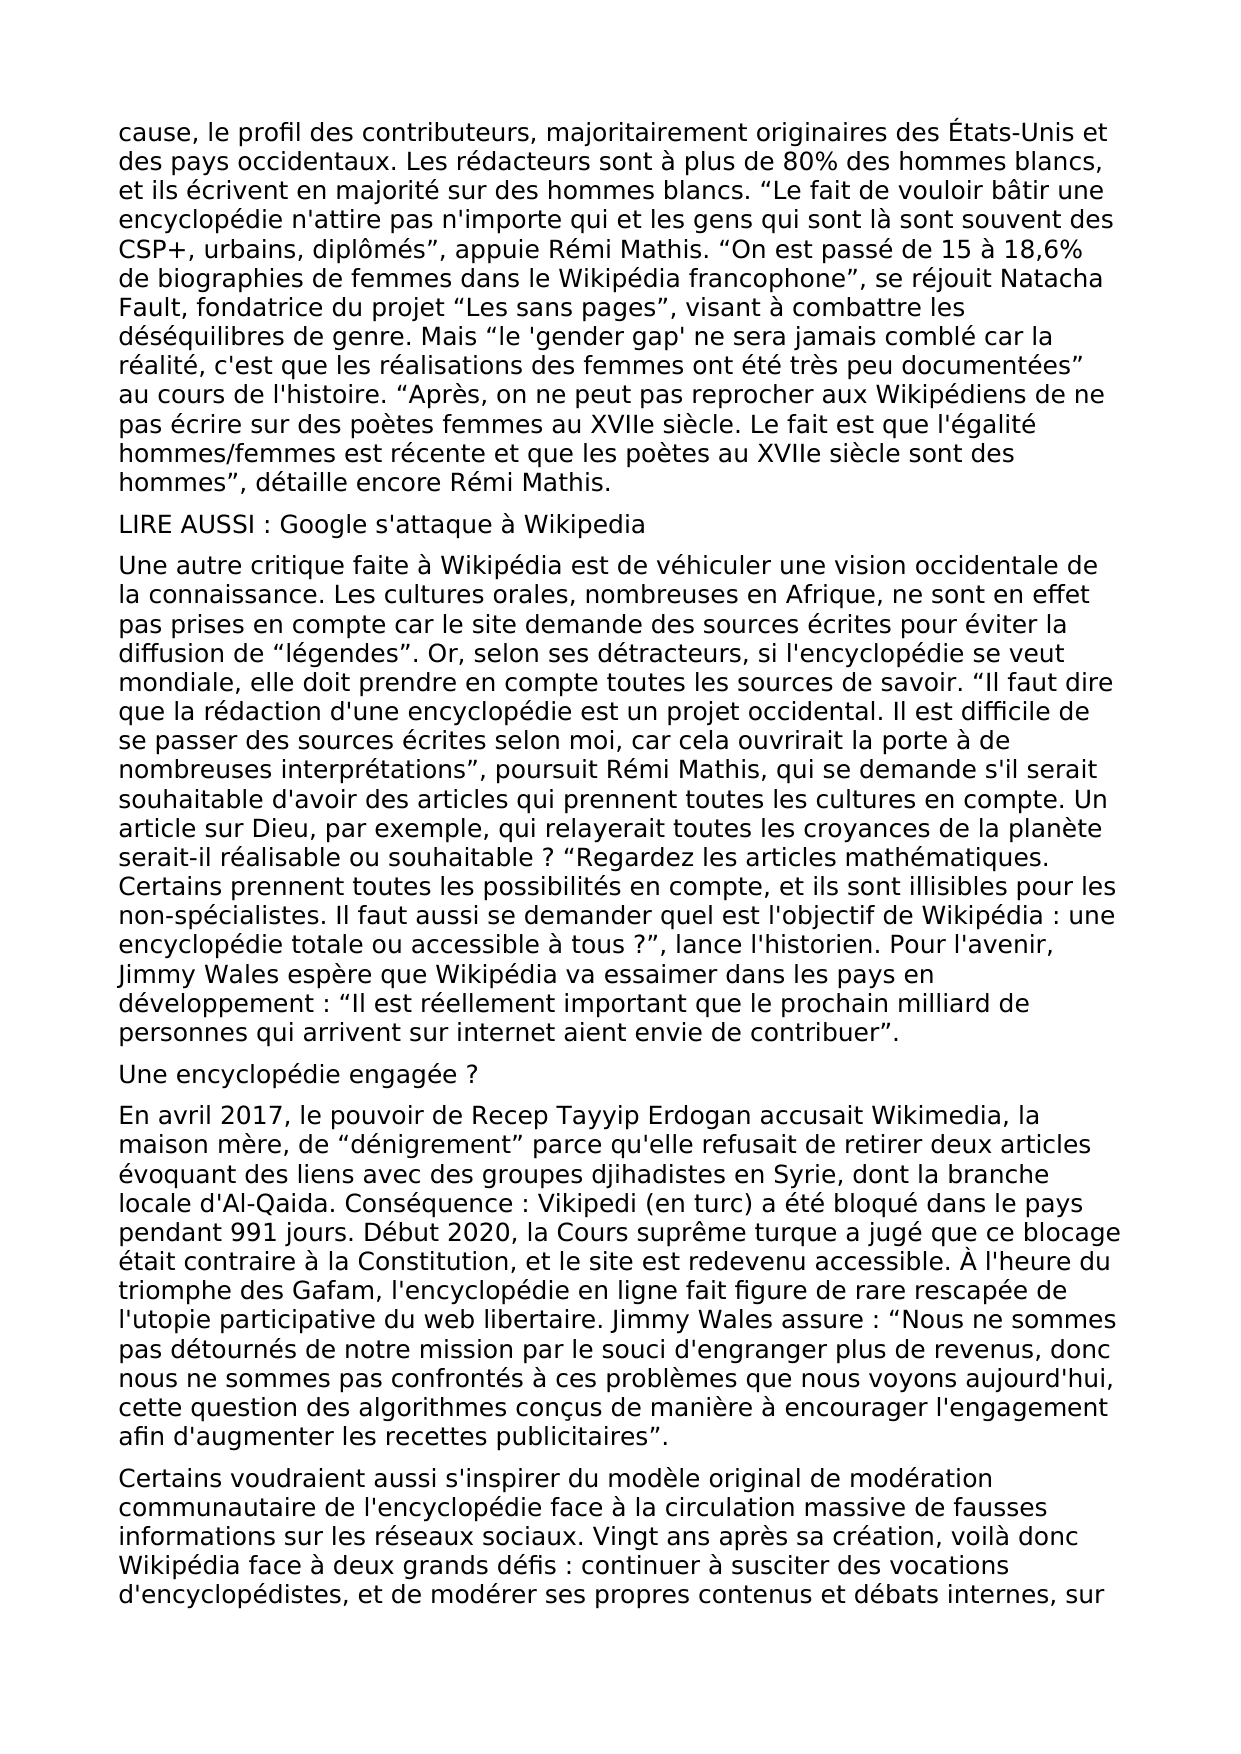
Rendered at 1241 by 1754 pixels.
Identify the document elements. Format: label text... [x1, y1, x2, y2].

text Une encyclopédie engagée ? [118, 1060, 1122, 1089]
text LIRE AUSSI : Google s'attaque à Wikipedia [118, 510, 1122, 539]
text Une autre critique faite à Wikipédia est de véhiculer une vision occidentale de la connaissance. Les cultures orales, nombreuses en Afrique, ne sont en effet pas prises en compte car le site demande des sources écrites pour éviter la diffusion de “légendes”. Or, selon ses détracteurs, si l'encyclopédie se veut mondiale, elle doit prendre en compte toutes les sources de savoir. “Il faut dire que la rédaction d'une encyclopédie est un projet occidental. Il est difficile de se passer des sources écrites selon moi, car cela ouvrirait la porte à de nombreuses interprétations”, poursuit Rémi Mathis, qui se demande s'il serait souhaitable d'avoir des articles qui prennent toutes les cultures en compte. Un article sur Dieu, par exemple, qui relayerait toutes les croyances de la planète serait-il réalisable ou souhaitable ? “Regardez les articles mathématiques. Certains prennent toutes les possibilités en compte, et ils sont illisibles pour les non-spécialistes. Il faut aussi se demander quel est l'objectif de Wikipédia : une encyclopédie totale ou accessible à tous ?”, lance l'historien. Pour l'avenir, Jimmy Wales espère que Wikipédia va essaimer dans les pays en développement : “Il est réellement important que le prochain milliard de personnes qui arrivent sur internet aient envie de contribuer”. [118, 551, 1122, 1047]
text cause, le profil des contributeurs, majoritairement originaires des États-Unis et des pays occidentaux. Les rédacteurs sont à plus de 80% des hommes blancs, et ils écrivent en majorité sur des hommes blancs. “Le fait de vouloir bâtir une encyclopédie n'attire pas n'importe qui et les gens qui sont là sont souvent des CSP+, urbains, diplômés”, appuie Rémi Mathis. “On est passé de 15 à 18,6% de biographies de femmes dans le Wikipédia francophone”, se réjouit Natacha Fault, fondatrice du projet “Les sans pages”, visant à combattre les déséquilibres de genre. Mais “le 'gender gap' ne sera jamais comblé car la réalité, c'est que les réalisations des femmes ont été très peu documentées” au cours de l'histoire. “Après, on ne peut pas reprocher aux Wikipédiens de ne pas écrire sur des poètes femmes au XVIIe siècle. Le fait est que l'égalité hommes/femmes est récente et que les poètes au XVIIe siècle sont des hommes”, détaille encore Rémi Mathis. [118, 118, 1122, 497]
text Certains voudraient aussi s'inspirer du modèle original de modération communautaire de l'encyclopédie face à la circulation massive de fausses informations sur les réseaux sociaux. Vingt ans après sa création, voilà donc Wikipédia face à deux grands défis : continuer à susciter des vocations d'encyclopédistes, et de modérer ses propres contenus et débats internes, sur [118, 1464, 1122, 1610]
text En avril 2017, le pouvoir de Recep Tayyip Erdogan accusait Wikimedia, la maison mère, de “dénigrement” parce qu'elle refusait de retirer deux articles évoquant des liens avec des groupes djihadistes en Syrie, dont la branche locale d'Al-Qaida. Conséquence : Vikipedi (en turc) a été bloqué dans le pays pendant 991 jours. Début 2020, la Cours suprême turque a jugé que ce blocage était contraire à la Constitution, et le site est redevenu accessible. À l'heure du triomphe des Gafam, l'encyclopédie en ligne fait figure de rare rescapée de l'utopie participative du web libertaire. Jimmy Wales assure : “Nous ne sommes pas détournés de notre mission par le souci d'engranger plus de revenus, donc nous ne sommes pas confrontés à ces problèmes que nous voyons aujourd'hui, cette question des algorithmes conçus de manière à encourager l'engagement afin d'augmenter les recettes publicitaires”. [118, 1101, 1122, 1451]
